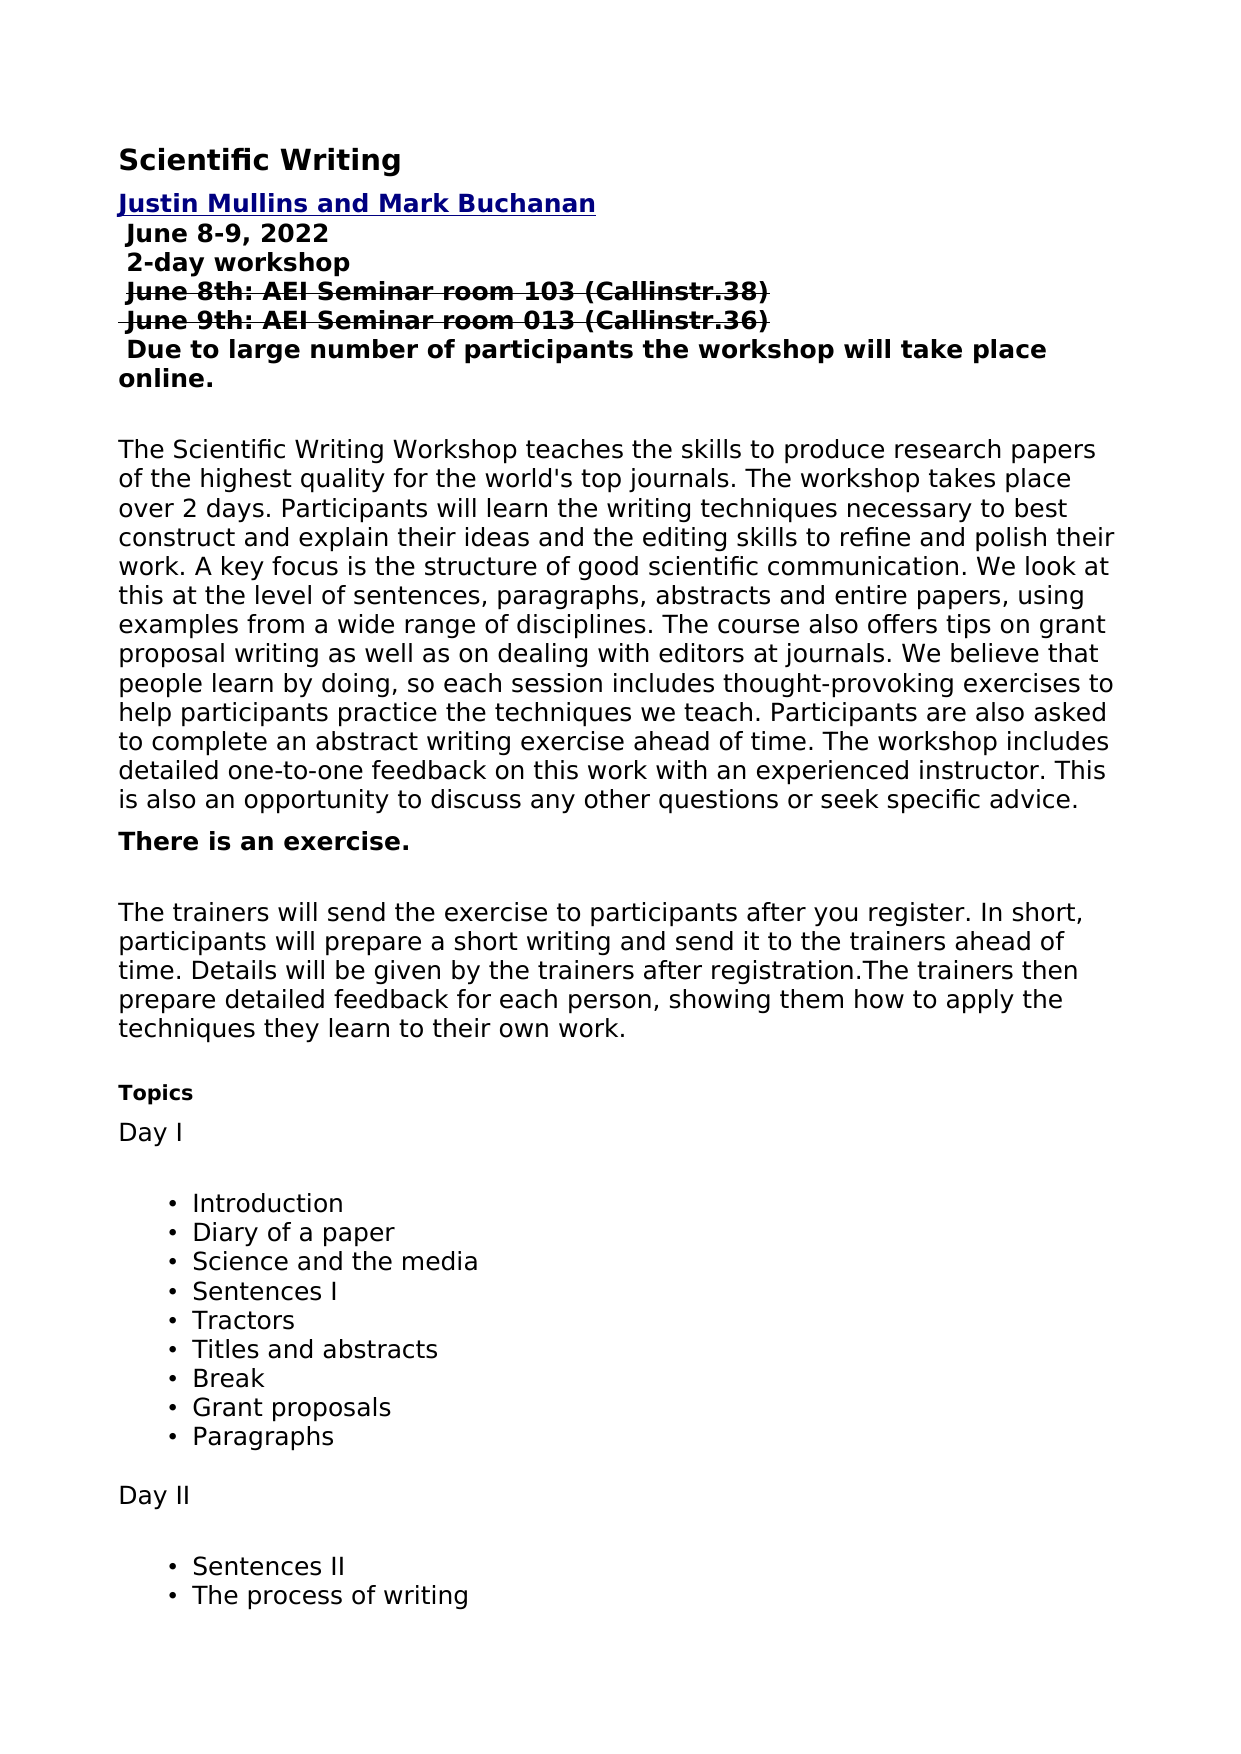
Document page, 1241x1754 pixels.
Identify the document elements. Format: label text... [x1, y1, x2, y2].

list Sentences I [177, 1277, 1122, 1306]
text The trainers will send the exercise to participants after you register. In short, participants will prepare a short writing and send it to the trainers ahead of time. Details will be given by the trainers after registration.The trainers then prepare detailed feedback for each person, showing them how to apply the techniques they learn to their own work. [118, 898, 1122, 1044]
text Day I [118, 1118, 1122, 1147]
list The process of writing [177, 1581, 1122, 1611]
list Paragraphs [177, 1422, 1122, 1452]
list Tractors [177, 1306, 1122, 1335]
text Justin Mullins and Mark Buchanan June 8-9, 2022 2-day workshop June 8th: AEI Seminar room 103 (Callinstr.38) June 9th: AEI Seminar room 013 (Callinstr.36) Due to large number of participants the workshop will take place online. [118, 189, 1122, 423]
text Day II [118, 1481, 1122, 1510]
list Sentences II [177, 1552, 1122, 1581]
subtitle Topics [118, 1081, 1122, 1106]
list Break [177, 1364, 1122, 1393]
list Titles and abstracts [177, 1335, 1122, 1364]
subtitle Scientific Writing [118, 143, 1122, 177]
text The Scientific Writing Workshop teaches the skills to produce research papers of the highest quality for the world's top journals. The workshop takes place over 2 days. Participants will learn the writing techniques necessary to best construct and explain their ideas and the editing skills to refine and polish their work. A key focus is the structure of good scientific communication. We look at this at the level of sentences, paragraphs, abstracts and entire papers, using examples from a wide range of disciplines. The course also offers tips on grant proposal writing as well as on dealing with editors at journals. We believe that people learn by doing, so each session includes thought-provoking exercises to help participants practice the techniques we teach. Participants are also asked to complete an abstract writing exercise ahead of time. The workshop includes detailed one-to-one feedback on this work with an experienced instructor. This is also an opportunity to discuss any other questions or seek specific advice. [118, 435, 1122, 814]
list Science and the media [177, 1247, 1122, 1277]
list Diary of a paper [177, 1218, 1122, 1247]
list Introduction [177, 1189, 1122, 1218]
text There is an exercise. [118, 827, 1122, 885]
list Grant proposals [177, 1393, 1122, 1422]
